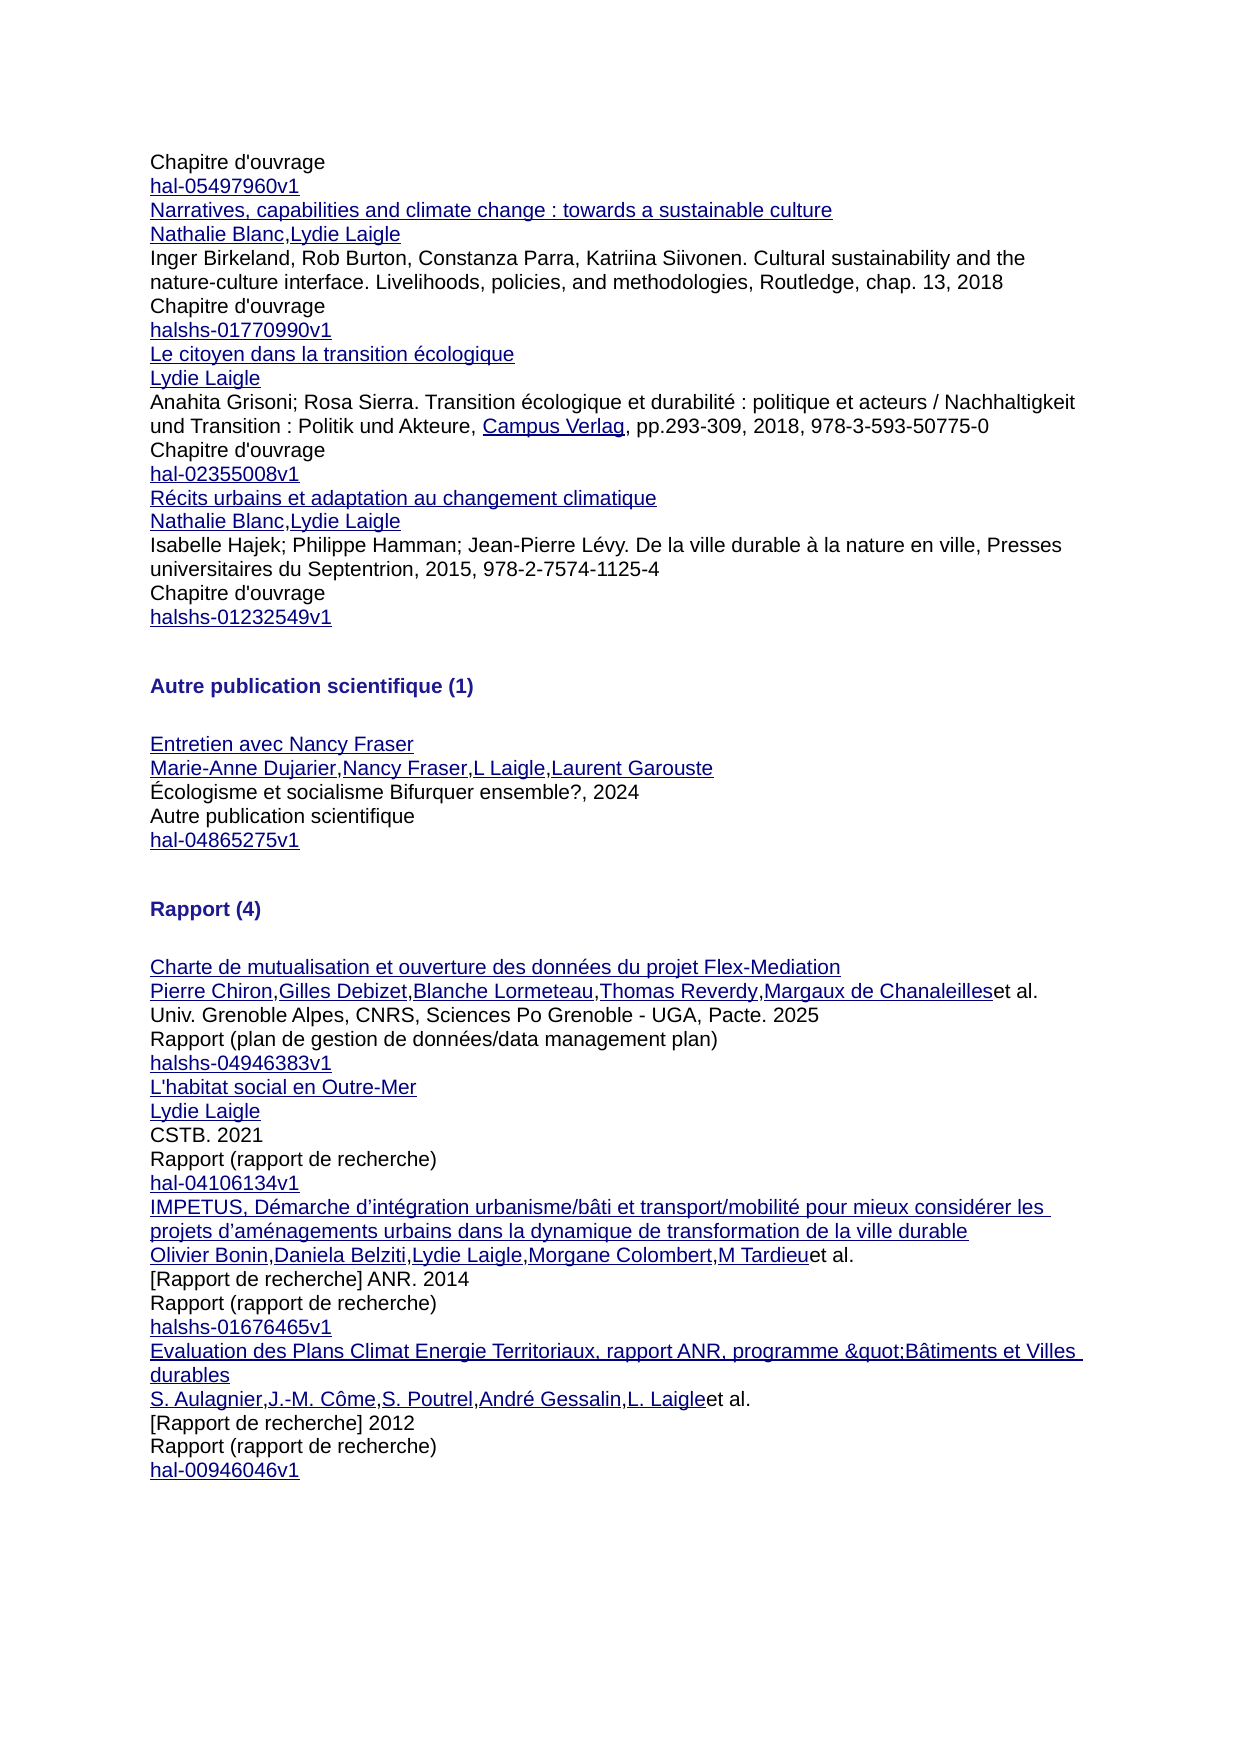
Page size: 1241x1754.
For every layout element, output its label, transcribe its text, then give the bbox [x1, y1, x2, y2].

table_cell L'habitat social en Outre-Mer Lydie Laigle CSTB. 2021 Rapport (rapport de recherche) hal-04106134v1 [150, 1075, 1090, 1195]
table_cell Chapitre d'ouvrage hal-05497960v1 [150, 150, 1090, 198]
subtitle Rapport (4) [150, 897, 1090, 921]
table_cell Le citoyen dans la transition écologique Lydie Laigle Anahita Grisoni; Rosa Sierra. Transition écologique et durabilité : politique et acteurs / Nachhaltigkeit und Transition : Politik und Akteure, Campus Verlag, pp.293-309, 2018, 978-3-593-50775-0 Chapitre d'ouvrage hal-02355008v1 [150, 342, 1090, 485]
table_cell IMPETUS, Démarche d’intégration urbanisme/bâti et transport/mobilité pour mieux considérer les projets d’aménagements urbains dans la dynamique de transformation de la ville durable Olivier Bonin,Daniela Belziti,Lydie Laigle,Morgane Colombert,M Tardieuet al. [Rapport de recherche] ANR. 2014 Rapport (rapport de recherche) halshs-01676465v1 [150, 1195, 1090, 1338]
subtitle Autre publication scientifique (1) [150, 674, 1090, 698]
table_cell Récits urbains et adaptation au changement climatique Nathalie Blanc,Lydie Laigle Isabelle Hajek; Philippe Hamman; Jean-Pierre Lévy. De la ville durable à la nature en ville, Presses universitaires du Septentrion, 2015, 978-2-7574-1125-4 Chapitre d'ouvrage halshs-01232549v1 [150, 485, 1090, 629]
table_cell Evaluation des Plans Climat Energie Territoriaux, rapport ANR, programme &quot;Bâtiments et Villes durables S. Aulagnier,J.-M. Côme,S. Poutrel,André Gessalin,L. Laigleet al. [Rapport de recherche] 2012 Rapport (rapport de recherche) hal-00946046v1 [150, 1339, 1090, 1482]
table_header Charte de mutualisation et ouverture des données du projet Flex-Mediation Pierre Chiron,Gilles Debizet,Blanche Lormeteau,Thomas Reverdy,Margaux de Chanaleilleset al. Univ. Grenoble Alpes, CNRS, Sciences Po Grenoble - UGA, Pacte. 2025 Rapport (plan de gestion de données/data management plan) halshs-04946383v1 [150, 955, 1090, 1075]
table_cell Narratives, capabilities and climate change : towards a sustainable culture Nathalie Blanc,Lydie Laigle Inger Birkeland, Rob Burton, Constanza Parra, Katriina Siivonen. Cultural sustainability and the nature-culture interface. Livelihoods, policies, and methodologies, Routledge, chap. 13, 2018 Chapitre d'ouvrage halshs-01770990v1 [150, 198, 1090, 342]
table_header Entretien avec Nancy Fraser Marie-Anne Dujarier,Nancy Fraser,L Laigle,Laurent Garouste Écologisme et socialisme Bifurquer ensemble?, 2024 Autre publication scientifique hal-04865275v1 [150, 732, 1090, 852]
